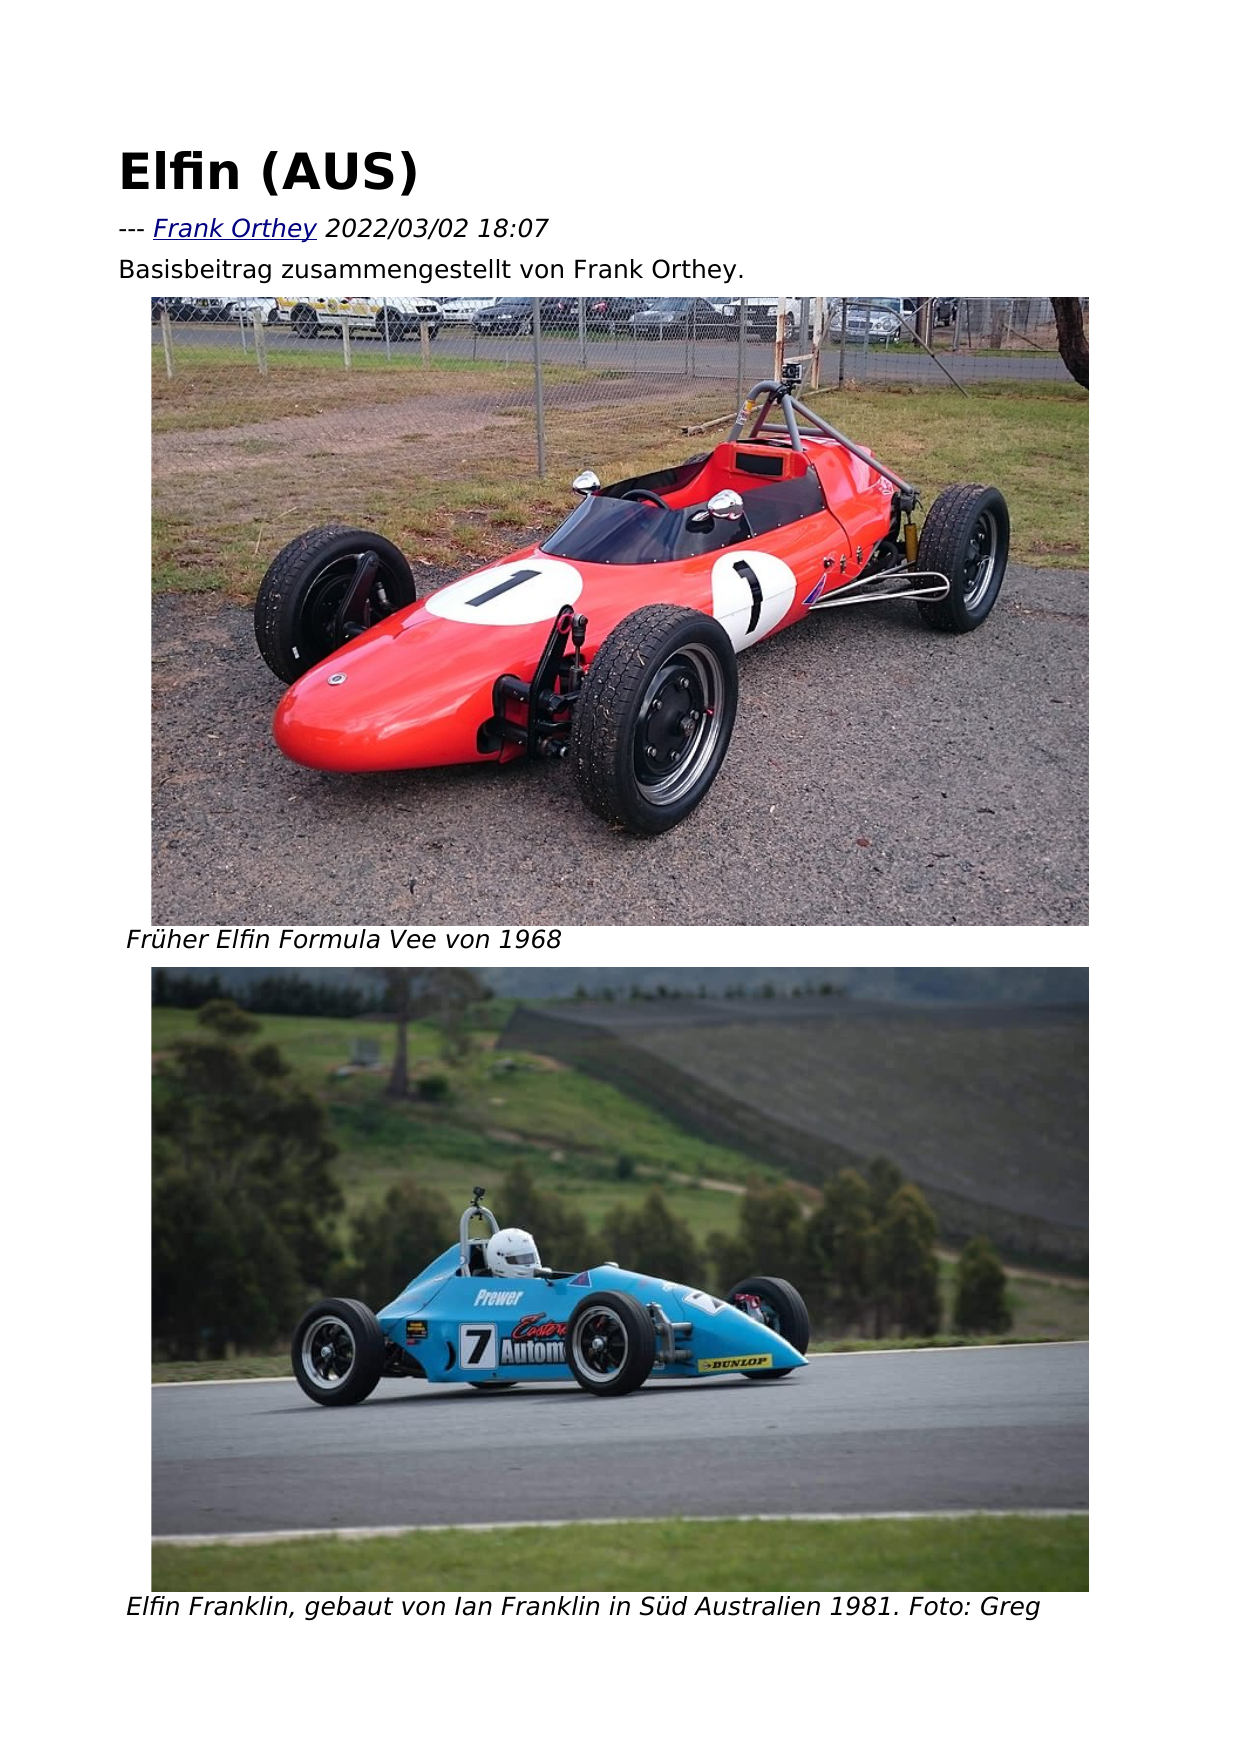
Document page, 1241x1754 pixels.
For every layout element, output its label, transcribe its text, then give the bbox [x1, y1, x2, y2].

text Basisbeitrag zusammengestellt von Frank Orthey. [118, 256, 1122, 285]
picture [151, 297, 1089, 926]
text --- Frank Orthey 2022/03/02 18:07 [118, 214, 1122, 243]
subtitle Elfin (AUS) [118, 143, 1122, 201]
text Elfin Franklin, gebaut von Ian Franklin in Süd Australien 1981. Foto: Greg [118, 967, 1122, 1621]
text Früher Elfin Formula Vee von 1968 [118, 297, 1122, 954]
picture [151, 967, 1089, 1592]
